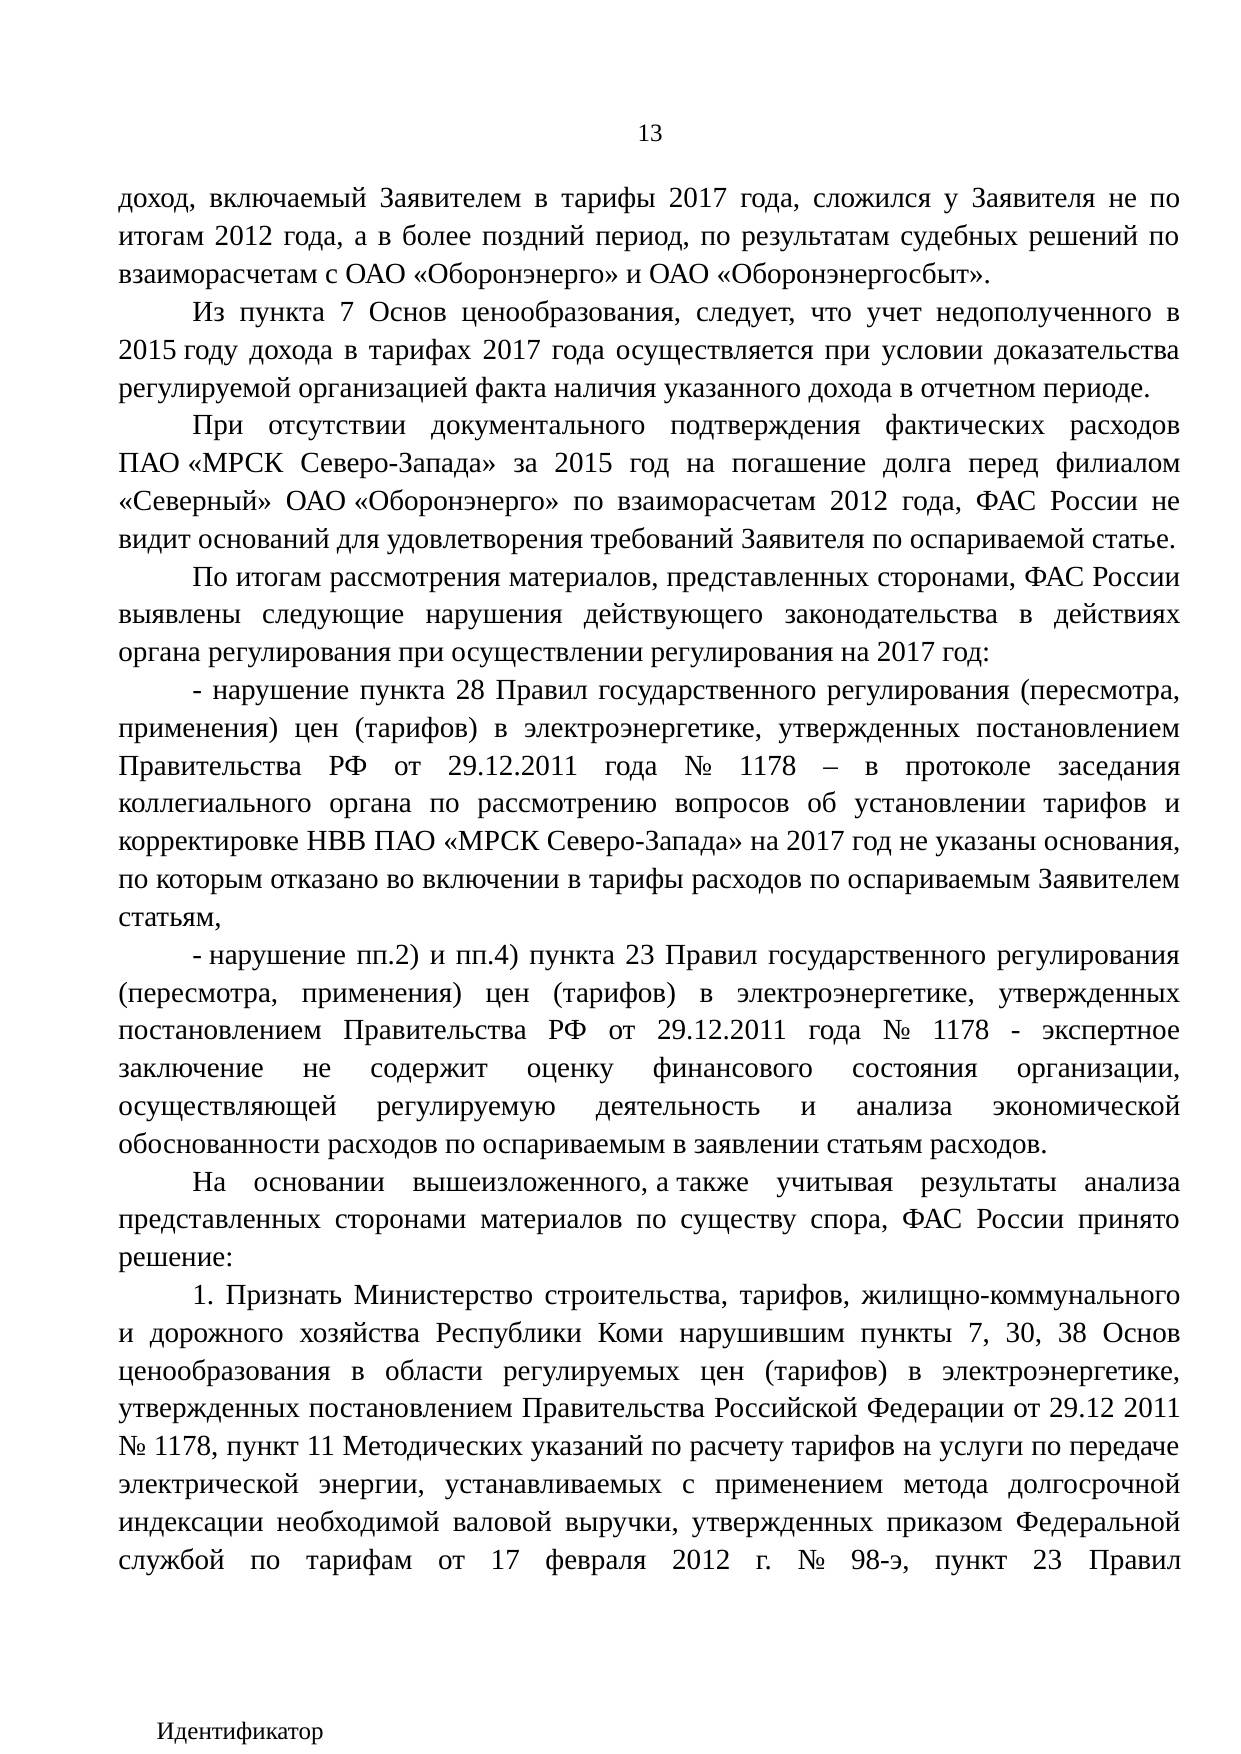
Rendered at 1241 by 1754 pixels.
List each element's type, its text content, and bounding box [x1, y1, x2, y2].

text Из пункта 7 Основ ценообразования, следует, что учет недополученного в 2015 году дохода в тарифах 2017 года осуществляется при условии доказательства регулируемой организацией факта наличия указанного дохода в отчетном периоде. [118, 290, 1181, 403]
text 1. Признать Министерство строительства, тарифов, жилищно-коммунального и дорожного хозяйства Республики Коми нарушившим пункты 7, 30, 38 Основ ценообразования в области регулируемых цен (тарифов) в электроэнергетике, утвержденных постановлением Правительства Российской Федерации от 29.12 2011 № 1178, пункт 11 Методических указаний по расчету тарифов на услуги по передаче электрической энергии, устанавливаемых с применением метода долгосрочной индексации необходимой валовой выручки, утвержденных приказом Федеральной службой по тарифам от 17 февраля 2012 г. № 98-э, пункт 23 Правил [118, 1273, 1181, 1575]
text доход, включаемый Заявителем в тарифы 2017 года, сложился у Заявителя не по итогам 2012 года, а в более поздний период, по результатам судебных решений по взаиморасчетам с ОАО «Оборонэнерго» и ОАО «Оборонэнергосбыт». [118, 176, 1181, 290]
text - нарушение пункта 28 Правил государственного регулирования (пересмотра, применения) цен (тарифов) в электроэнергетике, утвержденных постановлением Правительства РФ от 29.12.2011 года № 1178 – в протоколе заседания коллегиального органа по рассмотрению вопросов об установлении тарифов и корректировке НВВ ПАО «МРСК Северо-Запада» на 2017 год не указаны основания, по которым отказано во включении в тарифы расходов по оспариваемым Заявителем статьям, [118, 668, 1181, 933]
text На основании вышеизложенного, а также учитывая результаты анализа представленных сторонами материалов по существу спора, ФАС России принято решение: [118, 1159, 1181, 1273]
text При отсутствии документального подтверждения фактических расходов ПАО «МРСК Северо-Запада» за 2015 год на погашение долга перед филиалом «Северный» ОАО «Оборонэнерго» по взаиморасчетам 2012 года, ФАС России не видит оснований для удовлетворения требований Заявителя по оспариваемой статье. [118, 403, 1181, 554]
text По итогам рассмотрения материалов, представленных сторонами, ФАС России выявлены следующие нарушения действующего законодательства в действиях органа регулирования при осуществлении регулирования на 2017 год: [118, 554, 1181, 668]
text - нарушение пп.2) и пп.4) пункта 23 Правил государственного регулирования (пересмотра, применения) цен (тарифов) в электроэнергетике, утвержденных постановлением Правительства РФ от 29.12.2011 года № 1178 - экспертное заключение не содержит оценку финансового состояния организации, осуществляющей регулируемую деятельность и анализа экономической обоснованности расходов по оспариваемым в заявлении статьям расходов. [118, 933, 1181, 1159]
